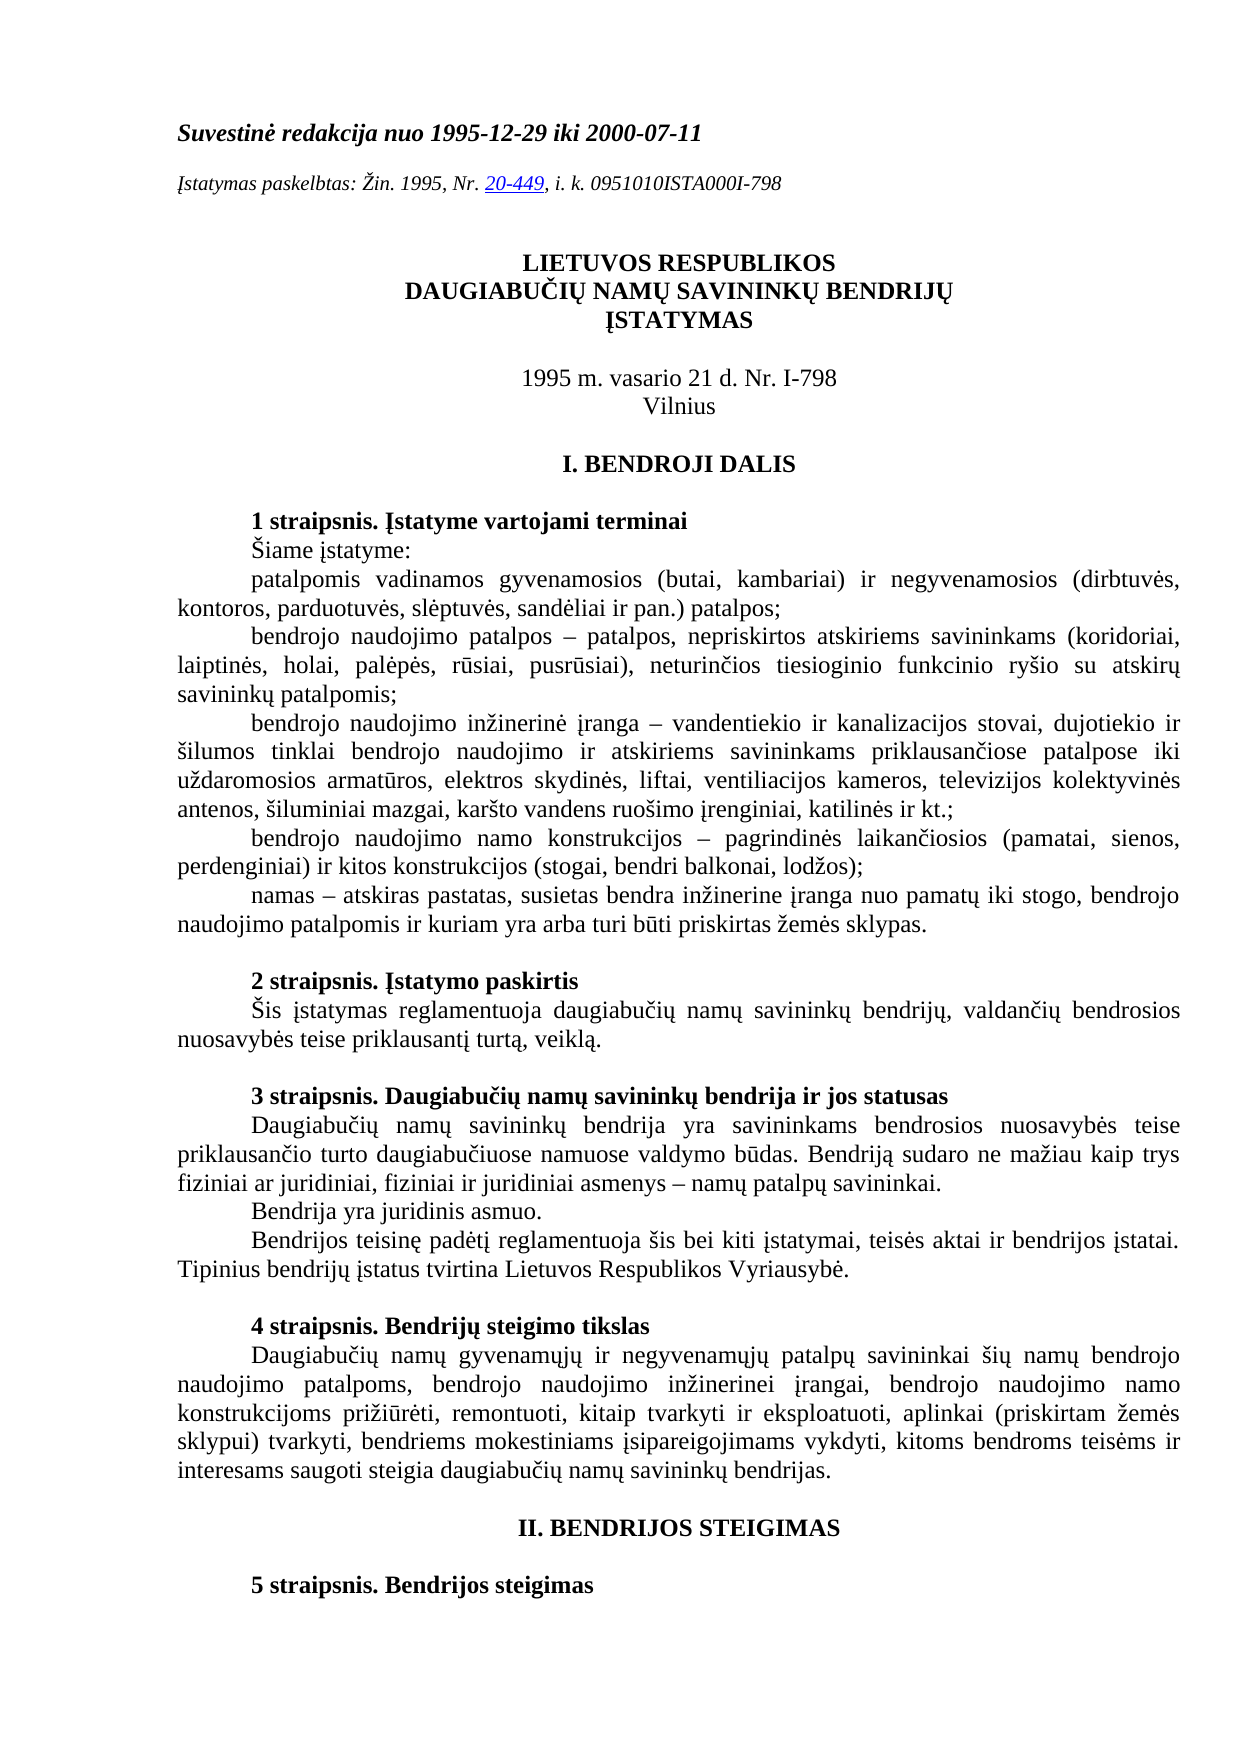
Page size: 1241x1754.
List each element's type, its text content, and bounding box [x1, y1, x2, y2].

text 5 straipsnis. Bendrijos steigimas [177, 1570, 1181, 1599]
text 2 straipsnis. Įstatymo paskirtis [177, 966, 1181, 995]
text Vilnius [177, 391, 1181, 420]
text Įstatymas paskelbtas: Žin. 1995, Nr. 20-449, i. k. 0951010ISTA000I-798 [177, 171, 1181, 195]
text LIETUVOS RESPUBLIKOS DAUGIABUČIŲ NAMŲ SAVININKŲ BENDRIJŲ ĮSTATYMAS [177, 248, 1181, 334]
text namas – atskiras pastatas, susietas bendra inžinerine įranga nuo pamatų iki stogo, bendrojo naudojimo patalpomis ir kuriam yra arba turi būti priskirtas žemės sklypas. [177, 880, 1181, 938]
text 1 straipsnis. Įstatyme vartojami terminai [177, 506, 1181, 535]
text I. BENDROJI DALIS [177, 449, 1181, 478]
text Bendrija yra juridinis asmuo. [177, 1196, 1181, 1225]
text patalpomis vadinamos gyvenamosios (butai, kambariai) ir negyvenamosios (dirbtuvės, kontoros, parduotuvės, slėptuvės, sandėliai ir pan.) patalpos; [177, 564, 1181, 621]
text Šis įstatymas reglamentuoja daugiabučių namų savininkų bendrijų, valdančių bendrosios nuosavybės teise priklausantį turtą, veiklą. [177, 995, 1181, 1053]
text II. BENDRIJOS STEIGIMAS [177, 1513, 1181, 1541]
text Daugiabučių namų gyvenamųjų ir negyvenamųjų patalpų savininkai šių namų bendrojo naudojimo patalpoms, bendrojo naudojimo inžinerinei įrangai, bendrojo naudojimo namo konstrukcijoms prižiūrėti, remontuoti, kitaip tvarkyti ir eksploatuoti, aplinkai (priskirtam žemės sklypui) tvarkyti, bendriems mokestiniams įsipareigojimams vykdyti, kitoms bendroms teisėms ir interesams saugoti steigia daugiabučių namų savininkų bendrijas. [177, 1340, 1181, 1484]
text Šiame įstatyme: [177, 535, 1181, 564]
text Bendrijos teisinę padėtį reglamentuoja šis bei kiti įstatymai, teisės aktai ir bendrijos įstatai. Tipinius bendrijų įstatus tvirtina Lietuvos Respublikos Vyriausybė. [177, 1225, 1181, 1283]
text bendrojo naudojimo patalpos – patalpos, nepriskirtos atskiriems savininkams (koridoriai, laiptinės, holai, palėpės, rūsiai, pusrūsiai), neturinčios tiesioginio funkcinio ryšio su atskirų savininkų patalpomis; [177, 621, 1181, 708]
text 3 straipsnis. Daugiabučių namų savininkų bendrija ir jos statusas [177, 1081, 1181, 1110]
text bendrojo naudojimo namo konstrukcijos – pagrindinės laikančiosios (pamatai, sienos, perdenginiai) ir kitos konstrukcijos (stogai, bendri balkonai, lodžos); [177, 823, 1181, 880]
text 1995 m. vasario 21 d. Nr. I-798 [177, 363, 1181, 391]
text Suvestinė redakcija nuo 1995-12-29 iki 2000-07-11 [177, 118, 1181, 147]
text bendrojo naudojimo inžinerinė įranga – vandentiekio ir kanalizacijos stovai, dujotiekio ir šilumos tinklai bendrojo naudojimo ir atskiriems savininkams priklausančiose patalpose iki uždaromosios armatūros, elektros skydinės, liftai, ventiliacijos kameros, televizijos kolektyvinės antenos, šiluminiai mazgai, karšto vandens ruošimo įrenginiai, katilinės ir kt.; [177, 708, 1181, 823]
text 4 straipsnis. Bendrijų steigimo tikslas [177, 1311, 1181, 1340]
text Daugiabučių namų savininkų bendrija yra savininkams bendrosios nuosavybės teise priklausančio turto daugiabučiuose namuose valdymo būdas. Bendriją sudaro ne mažiau kaip trys fiziniai ar juridiniai, fiziniai ir juridiniai asmenys – namų patalpų savininkai. [177, 1110, 1181, 1196]
